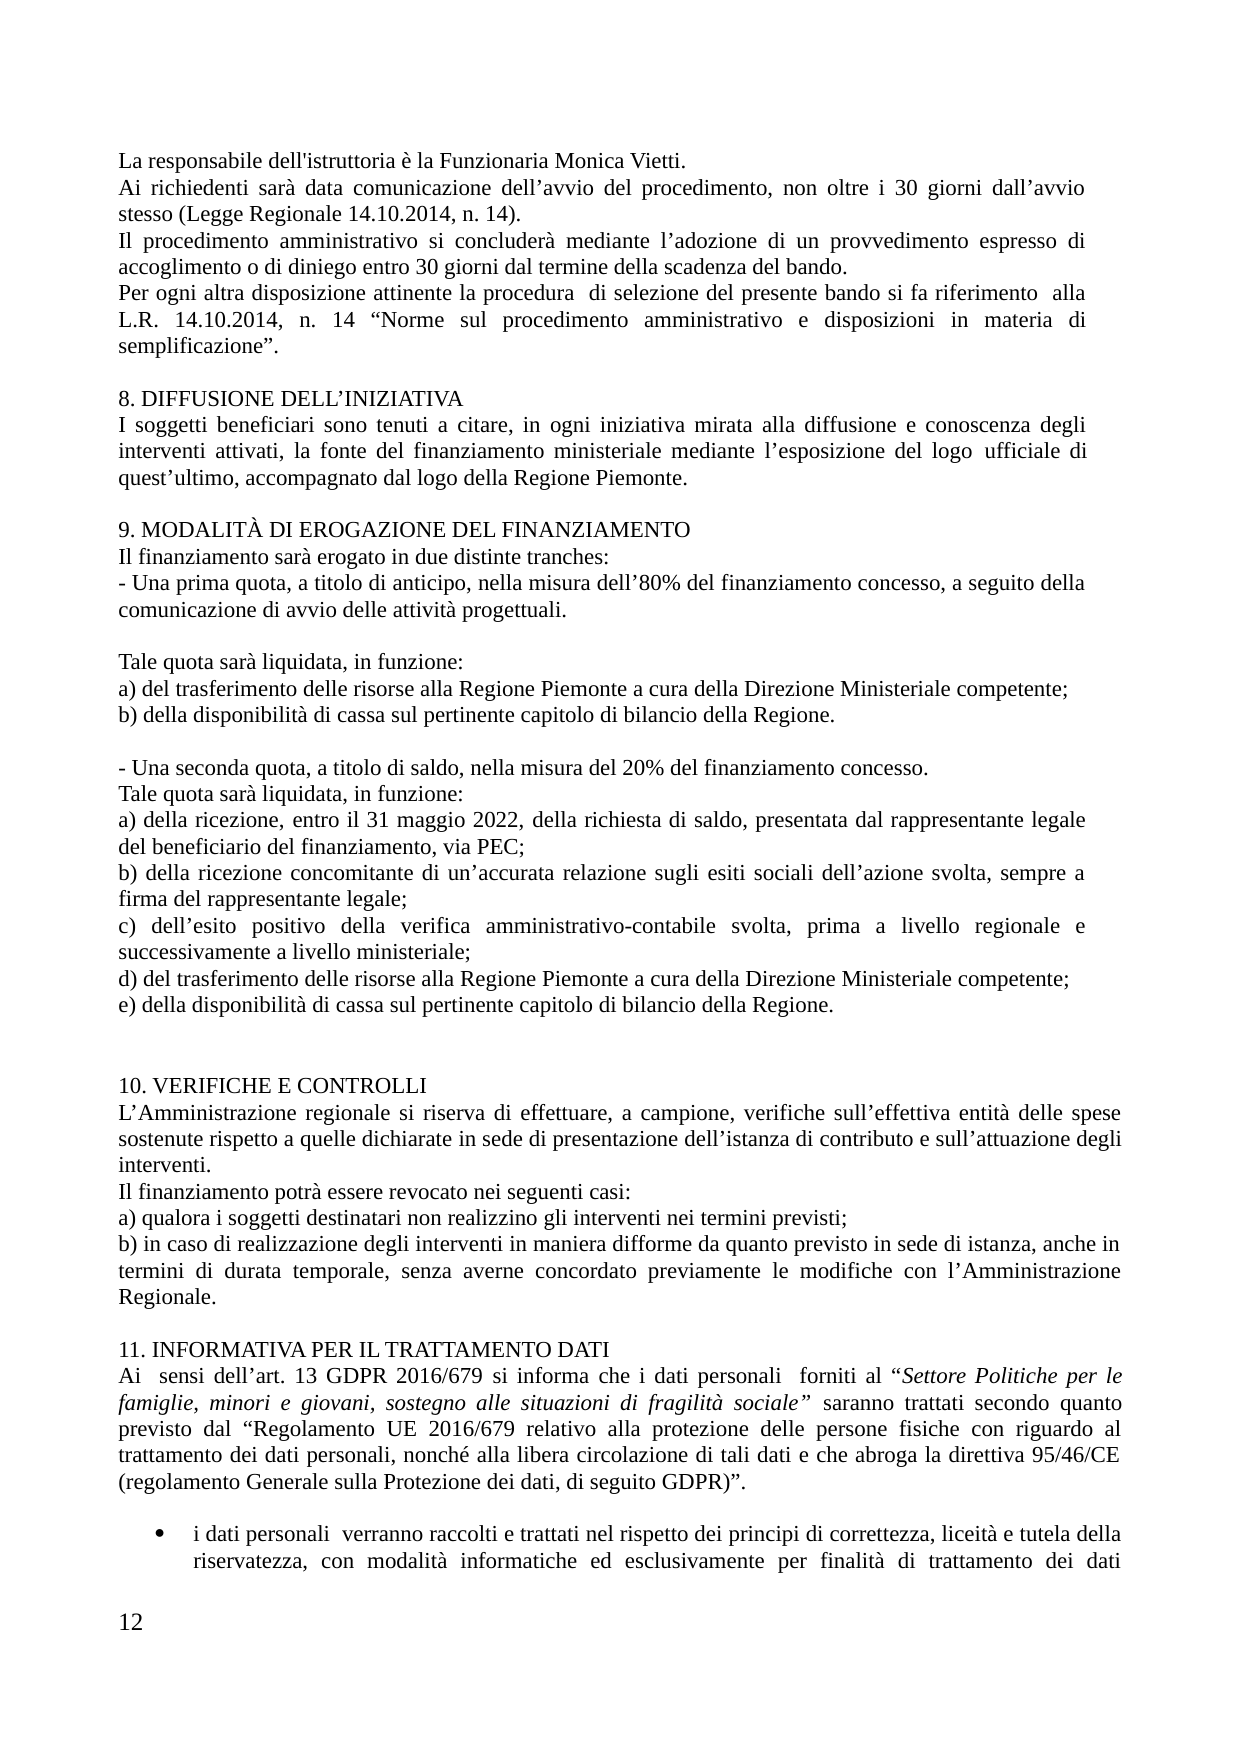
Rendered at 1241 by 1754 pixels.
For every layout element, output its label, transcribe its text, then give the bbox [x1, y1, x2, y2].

text La responsabile dell'istruttoria è la Funzionaria Monica Vietti. [118, 148, 1087, 174]
text d) del trasferimento delle risorse alla Regione Piemonte a cura della Direzione Ministeriale competente; [118, 964, 1087, 991]
text a) del trasferimento delle risorse alla Regione Piemonte a cura della Direzione Ministeriale competente; [118, 675, 1087, 701]
text Tale quota sarà liquidata, in funzione: [118, 780, 1087, 806]
text Tale quota sarà liquidata, in funzione: [118, 648, 1087, 675]
text b) della disponibilità di cassa sul pertinente capitolo di bilancio della Regione. [118, 701, 1087, 727]
list i dati personali verranno raccolti e trattati nel rispetto dei principi di correttezza, liceità e tutela della riservatezza, con modalità informatiche ed esclusivamente per finalità di trattamento dei dati [156, 1520, 1123, 1573]
text a) della ricezione, entro il 31 maggio 2022, della richiesta di saldo, presentata dal rappresentante legale del beneficiario del finanziamento, via PEC; [118, 806, 1087, 859]
text 9. MODALITÀ DI EROGAZIONE DEL FINANZIAMENTO [118, 517, 1123, 543]
text b) della ricezione concomitante di un’accurata relazione sugli esiti sociali dell’azione svolta, sempre a firma del rappresentante legale; [118, 859, 1087, 912]
text 10. VERIFICHE E CONTROLLI [118, 1072, 1123, 1099]
text Per ogni altra disposizione attinente la procedura di selezione del presente bando si fa riferimento alla L.R. 14.10.2014, n. 14 “Norme sul procedimento amministrativo e disposizioni in materia di semplificazione”. [118, 279, 1087, 358]
text c) dell’esito positivo della verifica amministrativo-contabile svolta, prima a livello regionale e successivamente a livello ministeriale; [118, 912, 1087, 964]
text 11. INFORMATIVA PER IL TRATTAMENTO DATI [118, 1336, 1123, 1362]
text Ai sensi dell’art. 13 GDPR 2016/679 si informa che i dati personali forniti al “Settore Politiche per le famiglie, minori e giovani, sostegno alle situazioni di fragilità sociale” saranno trattati secondo quanto previsto dal “Regolamento UE 2016/679 relativo alla protezione delle persone fisiche con riguardo al trattamento dei dati personali, nonché alla libera circolazione di tali dati e che abroga la direttiva 95/46/CE (regolamento Generale sulla Protezione dei dati, di seguito GDPR)”. [118, 1362, 1123, 1494]
text Il finanziamento sarà erogato in due distinte tranches: [118, 543, 1087, 569]
text 8. DIFFUSIONE DELL’INIZIATIVA [118, 385, 1123, 411]
text a) qualora i soggetti destinatari non realizzino gli interventi nei termini previsti; [118, 1204, 1093, 1231]
text Ai richiedenti sarà data comunicazione dell’avvio del procedimento, non oltre i 30 giorni dall’avvio stesso (Legge Regionale 14.10.2014, n. 14). [118, 174, 1087, 227]
text Il procedimento amministrativo si concluderà mediante l’adozione di un provvedimento espresso di accoglimento o di diniego entro 30 giorni dal termine della scadenza del bando. [118, 227, 1087, 279]
text - Una seconda quota, a titolo di saldo, nella misura del 20% del finanziamento concesso. [118, 754, 1087, 780]
text b) in caso di realizzazione degli interventi in maniera difforme da quanto previsto in sede di istanza, anche in termini di durata temporale, senza averne concordato previamente le modifiche con l’Amministrazione Regionale. [118, 1231, 1123, 1309]
text Il finanziamento potrà essere revocato nei seguenti casi: [118, 1178, 1093, 1204]
text I soggetti beneficiari sono tenuti a citare, in ogni iniziativa mirata alla diffusione e conoscenza degli interventi attivati, la fonte del finanziamento ministeriale mediante l’esposizione del logo ufficiale di quest’ultimo, accompagnato dal logo della Regione Piemonte. [118, 411, 1087, 490]
text e) della disponibilità di cassa sul pertinente capitolo di bilancio della Regione. [118, 991, 1087, 1017]
text - Una prima quota, a titolo di anticipo, nella misura dell’80% del finanziamento concesso, a seguito della comunicazione di avvio delle attività progettuali. [118, 569, 1087, 622]
text L’Amministrazione regionale si riserva di effettuare, a campione, verifiche sull’effettiva entità delle spese sostenute rispetto a quelle dichiarate in sede di presentazione dell’istanza di contributo e sull’attuazione degli interventi. [118, 1099, 1123, 1178]
